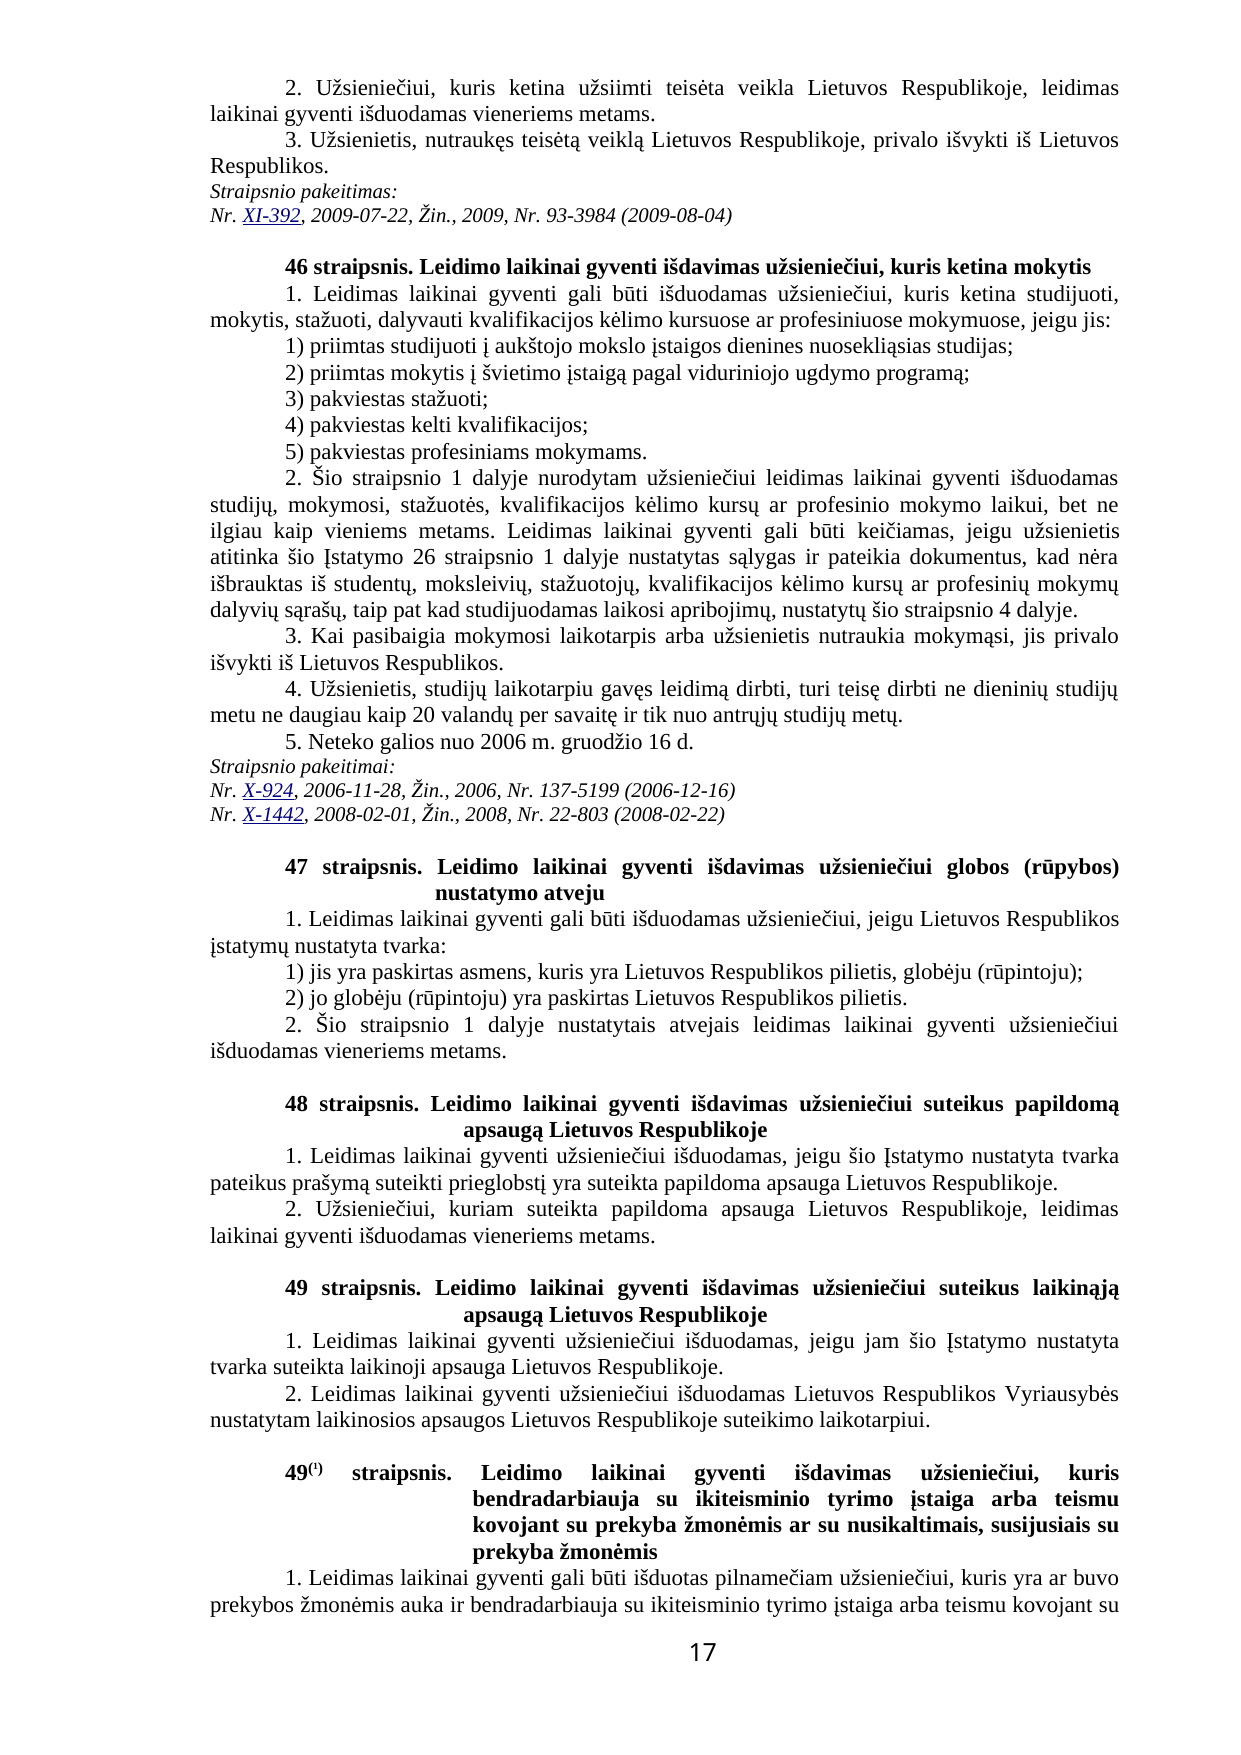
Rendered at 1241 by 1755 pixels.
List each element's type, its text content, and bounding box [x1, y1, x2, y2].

text 48 straipsnis. Leidimo laikinai gyventi išdavimas užsieniečiui suteikus papildomą apsaugą Lietuvos Respublikoje [285, 1090, 1120, 1143]
text 49(¹) straipsnis. Leidimo laikinai gyventi išdavimas užsieniečiui, kuris bendradarbiauja su ikiteisminio tyrimo įstaiga arba teismu kovojant su prekyba žmonėmis ar su nusikaltimais, susijusiais su prekyba žmonėmis [285, 1459, 1120, 1564]
text 2) jo globėju (rūpintoju) yra paskirtas Lietuvos Respublikos pilietis. [210, 984, 1120, 1011]
text 49 straipsnis. Leidimo laikinai gyventi išdavimas užsieniečiui suteikus laikinąją apsaugą Lietuvos Respublikoje [285, 1274, 1120, 1327]
text 46 straipsnis. Leidimo laikinai gyventi išdavimas užsieniečiui, kuris ketina mokytis [285, 253, 1120, 280]
text 5) pakviestas profesiniams mokymams. [210, 438, 1120, 464]
text 3. Kai pasibaigia mokymosi laikotarpis arba užsienietis nutraukia mokymąsi, jis privalo išvykti iš Lietuvos Respublikos. [210, 622, 1120, 675]
text 1. Leidimas laikinai gyventi gali būti išduotas pilnamečiam užsieniečiui, kuris yra ar buvo prekybos žmonėmis auka ir bendradarbiauja su ikiteisminio tyrimo įstaiga arba teismu kovojant su [210, 1564, 1120, 1617]
text Nr. X-1442, 2008-02-01, Žin., 2008, Nr. 22-803 (2008-02-22) [210, 802, 1120, 826]
text 1. Leidimas laikinai gyventi gali būti išduodamas užsieniečiui, kuris ketina studijuoti, mokytis, stažuoti, dalyvauti kvalifikacijos kėlimo kursuose ar profesiniuose mokymuose, jeigu jis: [210, 280, 1120, 332]
text 2. Šio straipsnio 1 dalyje nurodytam užsieniečiui leidimas laikinai gyventi išduodamas studijų, mokymosi, stažuotės, kvalifikacijos kėlimo kursų ar profesinio mokymo laikui, bet ne ilgiau kaip vieniems metams. Leidimas laikinai gyventi gali būti keičiamas, jeigu užsienietis atitinka šio Įstatymo 26 straipsnio 1 dalyje nustatytas sąlygas ir pateikia dokumentus, kad nėra išbrauktas iš studentų, moksleivių, stažuotojų, kvalifikacijos kėlimo kursų ar profesinių mokymų dalyvių sąrašų, taip pat kad studijuodamas laikosi apribojimų, nustatytų šio straipsnio 4 dalyje. [210, 464, 1120, 622]
text 5. Neteko galios nuo 2006 m. gruodžio 16 d. [210, 728, 1120, 754]
text 2. Užsieniečiui, kuriam suteikta papildoma apsauga Lietuvos Respublikoje, leidimas laikinai gyventi išduodamas vieneriems metams. [210, 1195, 1120, 1248]
text 1) priimtas studijuoti į aukštojo mokslo įstaigos dienines nuosekliąsias studijas; [210, 332, 1120, 359]
text 2. Šio straipsnio 1 dalyje nustatytais atvejais leidimas laikinai gyventi užsieniečiui išduodamas vieneriems metams. [210, 1011, 1120, 1063]
text Straipsnio pakeitimai: [210, 754, 1120, 778]
text 1. Leidimas laikinai gyventi užsieniečiui išduodamas, jeigu jam šio Įstatymo nustatyta tvarka suteikta laikinoji apsauga Lietuvos Respublikoje. [210, 1327, 1120, 1380]
text 1. Leidimas laikinai gyventi užsieniečiui išduodamas, jeigu šio Įstatymo nustatyta tvarka pateikus prašymą suteikti prieglobstį yra suteikta papildoma apsauga Lietuvos Respublikoje. [210, 1143, 1120, 1195]
text 3. Užsienietis, nutraukęs teisėtą veiklą Lietuvos Respublikoje, privalo išvykti iš Lietuvos Respublikos. [210, 126, 1120, 179]
text 1) jis yra paskirtas asmens, kuris yra Lietuvos Respublikos pilietis, globėju (rūpintoju); [210, 958, 1120, 984]
text Straipsnio pakeitimas: [210, 179, 1120, 203]
text 47 straipsnis. Leidimo laikinai gyventi išdavimas užsieniečiui globos (rūpybos) nustatymo atveju [285, 853, 1120, 905]
text Nr. XI-392, 2009-07-22, Žin., 2009, Nr. 93-3984 (2009-08-04) [210, 203, 1120, 227]
text 2) priimtas mokytis į švietimo įstaigą pagal viduriniojo ugdymo programą; [210, 359, 1120, 385]
text Nr. X-924, 2006-11-28, Žin., 2006, Nr. 137-5199 (2006-12-16) [210, 778, 1120, 802]
text 2. Leidimas laikinai gyventi užsieniečiui išduodamas Lietuvos Respublikos Vyriausybės nustatytam laikinosios apsaugos Lietuvos Respublikoje suteikimo laikotarpiui. [210, 1380, 1120, 1432]
text 4) pakviestas kelti kvalifikacijos; [210, 412, 1120, 438]
text 3) pakviestas stažuoti; [210, 385, 1120, 412]
text 4. Užsienietis, studijų laikotarpiu gavęs leidimą dirbti, turi teisę dirbti ne dieninių studijų metu ne daugiau kaip 20 valandų per savaitę ir tik nuo antrųjų studijų metų. [210, 675, 1120, 728]
text 1. Leidimas laikinai gyventi gali būti išduodamas užsieniečiui, jeigu Lietuvos Respublikos įstatymų nustatyta tvarka: [210, 905, 1120, 958]
text 2. Užsieniečiui, kuris ketina užsiimti teisėta veikla Lietuvos Respublikoje, leidimas laikinai gyventi išduodamas vieneriems metams. [210, 73, 1120, 126]
